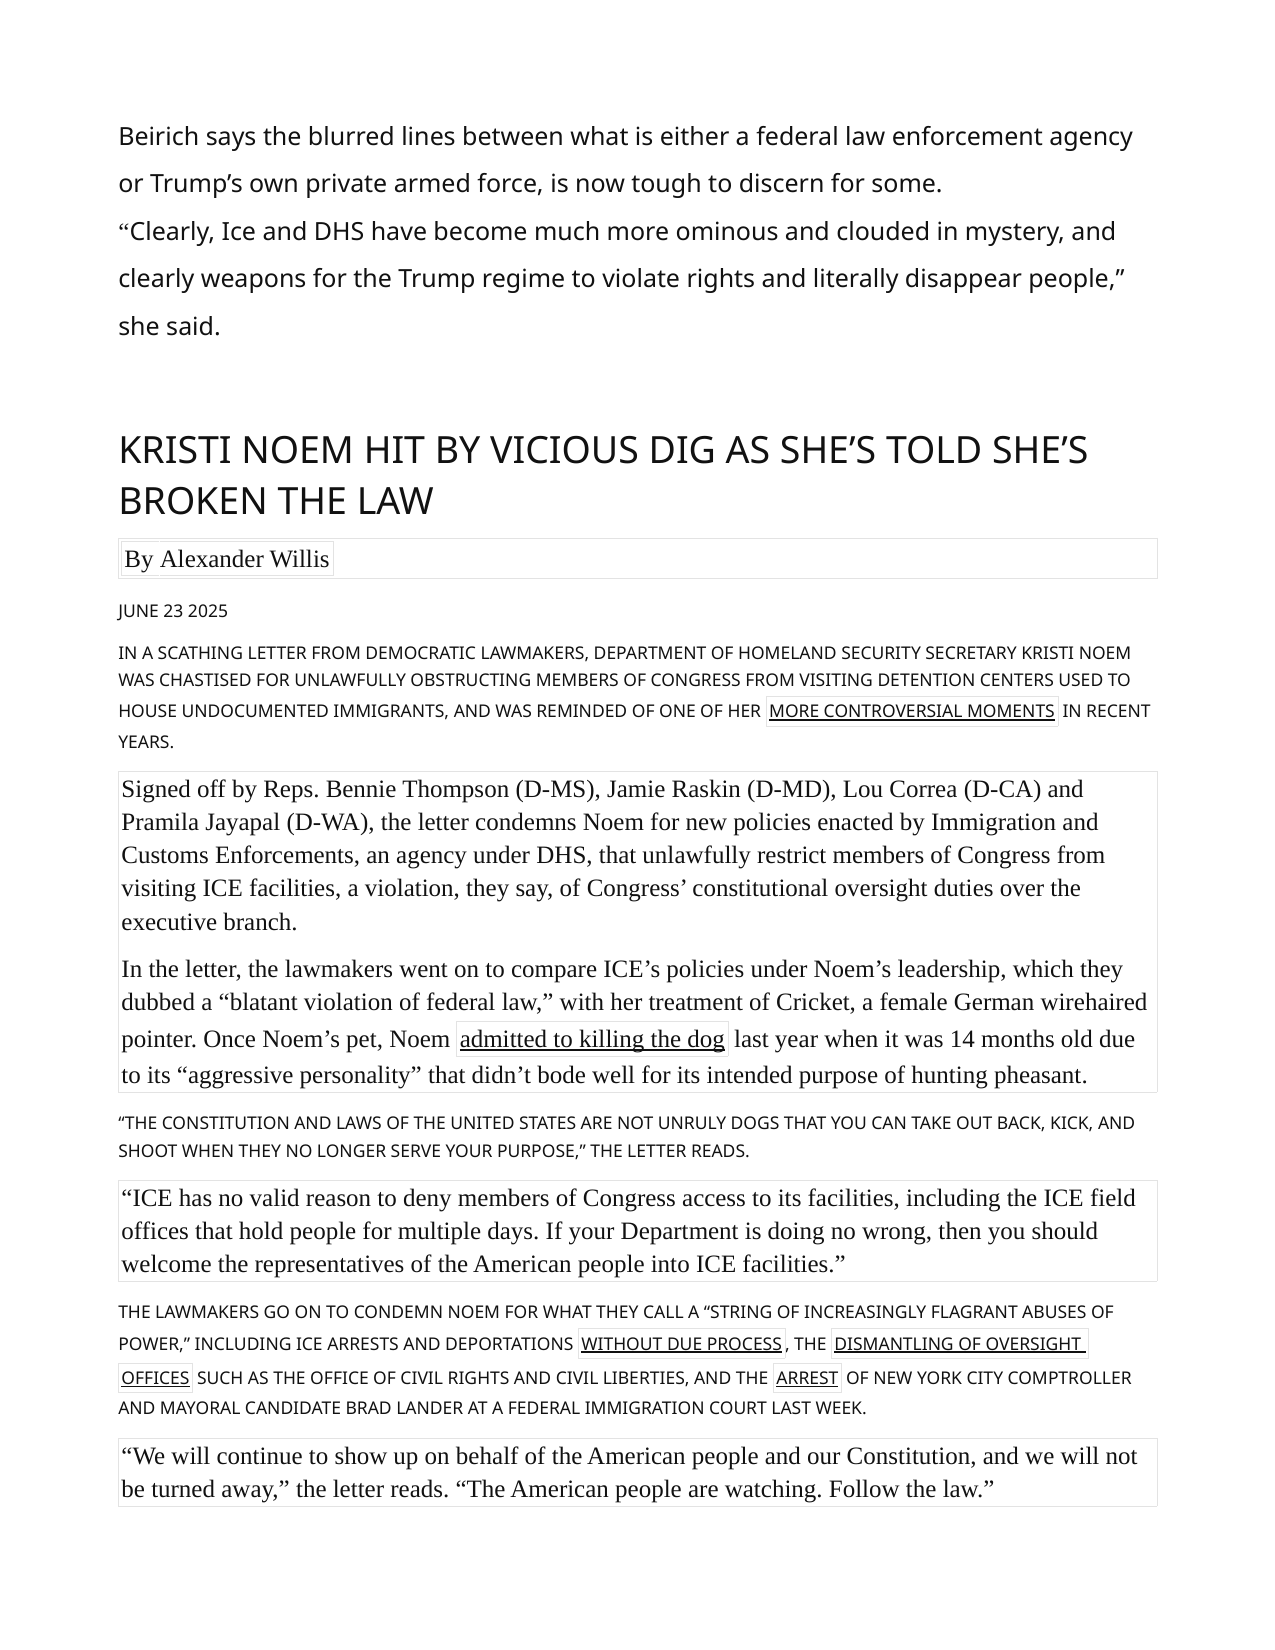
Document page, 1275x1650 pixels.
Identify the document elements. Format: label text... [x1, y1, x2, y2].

text In the letter, the lawmakers went on to compare ICE’s policies under Noem’s leadership, which they dubbed a “blatant violation of federal law,” with her treatment of Cricket, a female German wirehaired pointer. Once Noem’s pet, Noem admitted to killing the dog last year when it was 14 months old due to its “aggressive personality” that didn’t bode well for its intended purpose of hunting pheasant. [119, 951, 1157, 1092]
text “ICE has no valid reason to deny members of Congress access to its facilities, including the ICE field offices that hold people for multiple days. If your Department is doing no wrong, then you should welcome the representatives of the American people into ICE facilities.” [119, 1181, 1157, 1281]
text By Alexander Willis [119, 539, 1157, 578]
text The lawmakers go on to condemn Noem for what they call a “string of increasingly flagrant abuses of power,” including ICE arrests and deportations without due process, the dismantling of oversight offices such as the Office of Civil Rights and Civil Liberties, and the arrest of New York City Comptroller and mayoral candidate Brad Lander at a federal immigration court last week. [118, 1300, 1157, 1420]
text “We will continue to show up on behalf of the American people and our Constitution, and we will not be turned away,” the letter reads. “The American people are watching. Follow the law.” [119, 1439, 1157, 1506]
text “Clearly, Ice and DHS have become much more ominous and clouded in mystery, and clearly weapons for the Trump regime to violate rights and literally disappear people,” she said. [118, 213, 1157, 343]
text “The Constitution and laws of the United States are not unruly dogs that you can take out back, kick, and shoot when they no longer serve your purpose,” the letter reads. [118, 1111, 1157, 1162]
text Beirich says the blurred lines between what is either a federal law enforcement agency or Trump’s own private armed force, is now tough to discern for some. [118, 118, 1157, 200]
subtitle Kristi Noem hit by vicious dig as she’s told she’s broken the law [118, 423, 1157, 525]
text june 23 2025 [118, 598, 1157, 622]
text In a scathing letter from Democratic lawmakers, Department of Homeland Security Secretary Kristi Noem was chastised for unlawfully obstructing members of Congress from visiting detention centers used to house undocumented immigrants, and was reminded of one of her more controversial moments in recent years. [118, 640, 1157, 753]
text Signed off by Reps. Bennie Thompson (D-MS), Jamie Raskin (D-MD), Lou Correa (D-CA) and Pramila Jayapal (D-WA), the letter condemns Noem for new policies enacted by Immigration and Customs Enforcements, an agency under DHS, that unlawfully restrict members of Congress from visiting ICE facilities, a violation, they say, of Congress’ constitutional oversight duties over the executive branch. [119, 772, 1157, 935]
